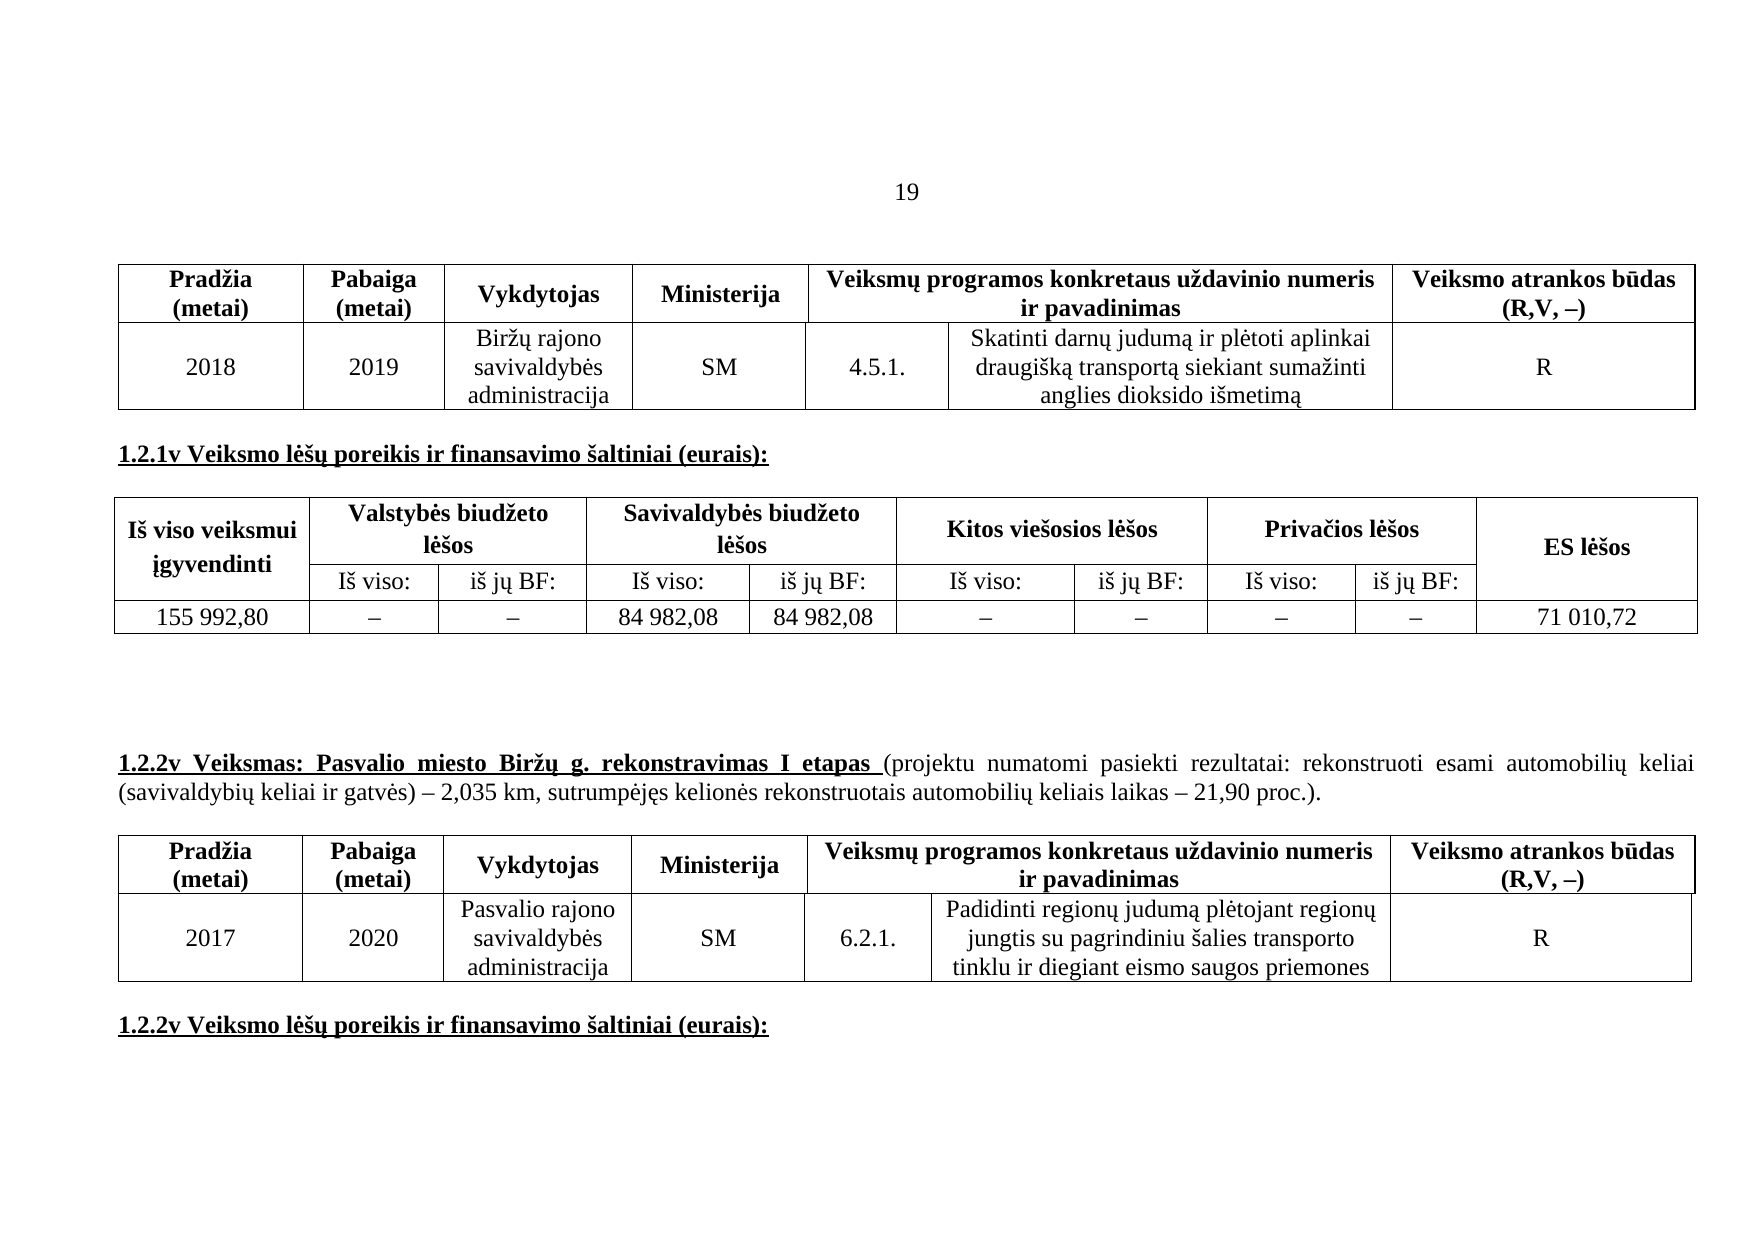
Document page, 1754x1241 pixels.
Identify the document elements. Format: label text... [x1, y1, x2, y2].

table_header Ministerija [633, 265, 808, 322]
table_header Vykdytojas [444, 836, 631, 893]
table_cell 84 982,08 [587, 601, 749, 632]
table_header Kitos viešosios lėšos [897, 498, 1207, 564]
table_cell – [1208, 601, 1355, 632]
table_cell 71 010,72 [1477, 601, 1697, 632]
table_cell – [310, 601, 438, 632]
table_cell 2018 [119, 323, 303, 409]
table_cell 84 982,08 [750, 601, 896, 632]
table_header Privačios lėšos [1208, 498, 1476, 564]
table_header Veiksmo atrankos būdas (R,V, –) [1391, 836, 1694, 893]
table_cell 6.2.1. [805, 894, 931, 981]
table_cell iš jų BF: [439, 565, 586, 600]
table_header Pradžia (metai) [119, 265, 303, 322]
table_cell Iš viso: [1208, 565, 1355, 600]
table_cell 2017 [119, 894, 302, 981]
table_header Pabaiga (metai) [304, 265, 444, 322]
table_cell SM [633, 323, 805, 409]
table_header ES lėšos [1477, 498, 1697, 600]
table_cell Skatinti darnų judumą ir plėtoti aplinkai draugišką transportą siekiant sumažinti anglies dioksido išmetimą [949, 323, 1392, 409]
table_header Iš viso veiksmui įgyvendinti [115, 498, 309, 600]
table_cell Padidinti regionų judumą plėtojant regionų jungtis su pagrindiniu šalies transporto tinklu ir diegiant eismo saugos priemones [932, 894, 1390, 981]
table_header Vykdytojas [445, 265, 632, 322]
table_header Valstybės biudžeto lėšos [310, 498, 586, 564]
table_cell Pasvalio rajono savivaldybės administracija [444, 894, 631, 981]
text 1.2.2v Veiksmas: Pasvalio miesto Biržų g. rekonstravimas I etapas (projektu numatomi pasiekti rezultatai: rekonstruoti esami automobilių keliai (savivaldybių keliai ir gatvės) – 2,035 km, sutrumpėjęs kelionės rekonstruotais automobilių keliais laikas – 21,90 proc.). [118, 748, 1695, 806]
text 1.2.2v Veiksmo lėšų poreikis ir finansavimo šaltiniai (eurais): [118, 1010, 1695, 1039]
table_cell R [1391, 894, 1691, 981]
table_cell 2019 [304, 323, 444, 409]
text 1.2.1v Veiksmo lėšų poreikis ir finansavimo šaltiniai (eurais): [118, 439, 1695, 468]
table_header Veiksmų programos konkretaus uždavinio numeris ir pavadinimas [808, 836, 1390, 893]
table_cell Iš viso: [587, 565, 749, 600]
table_cell – [1356, 601, 1476, 632]
table_header Veiksmų programos konkretaus uždavinio numeris ir pavadinimas [809, 265, 1392, 322]
table_cell Iš viso: [897, 565, 1074, 600]
table_header Veiksmo atrankos būdas (R,V, –) [1393, 265, 1694, 322]
table_header Pradžia (metai) [119, 836, 302, 893]
table_cell SM [632, 894, 804, 981]
table_cell – [439, 601, 586, 632]
table_cell iš jų BF: [1075, 565, 1207, 600]
table_header Savivaldybės biudžeto lėšos [587, 498, 896, 564]
table_cell 4.5.1. [806, 323, 948, 409]
table_cell – [1075, 601, 1207, 632]
table_header Pabaiga (metai) [303, 836, 443, 893]
table_cell iš jų BF: [750, 565, 896, 600]
table_cell R [1393, 323, 1694, 409]
table_cell Iš viso: [310, 565, 438, 600]
table_header Ministerija [632, 836, 807, 893]
table_cell 155 992,80 [115, 601, 309, 632]
table_cell iš jų BF: [1356, 565, 1476, 600]
table_cell Biržų rajono savivaldybės administracija [445, 323, 632, 409]
table_cell – [897, 601, 1074, 632]
table_cell 2020 [303, 894, 443, 981]
